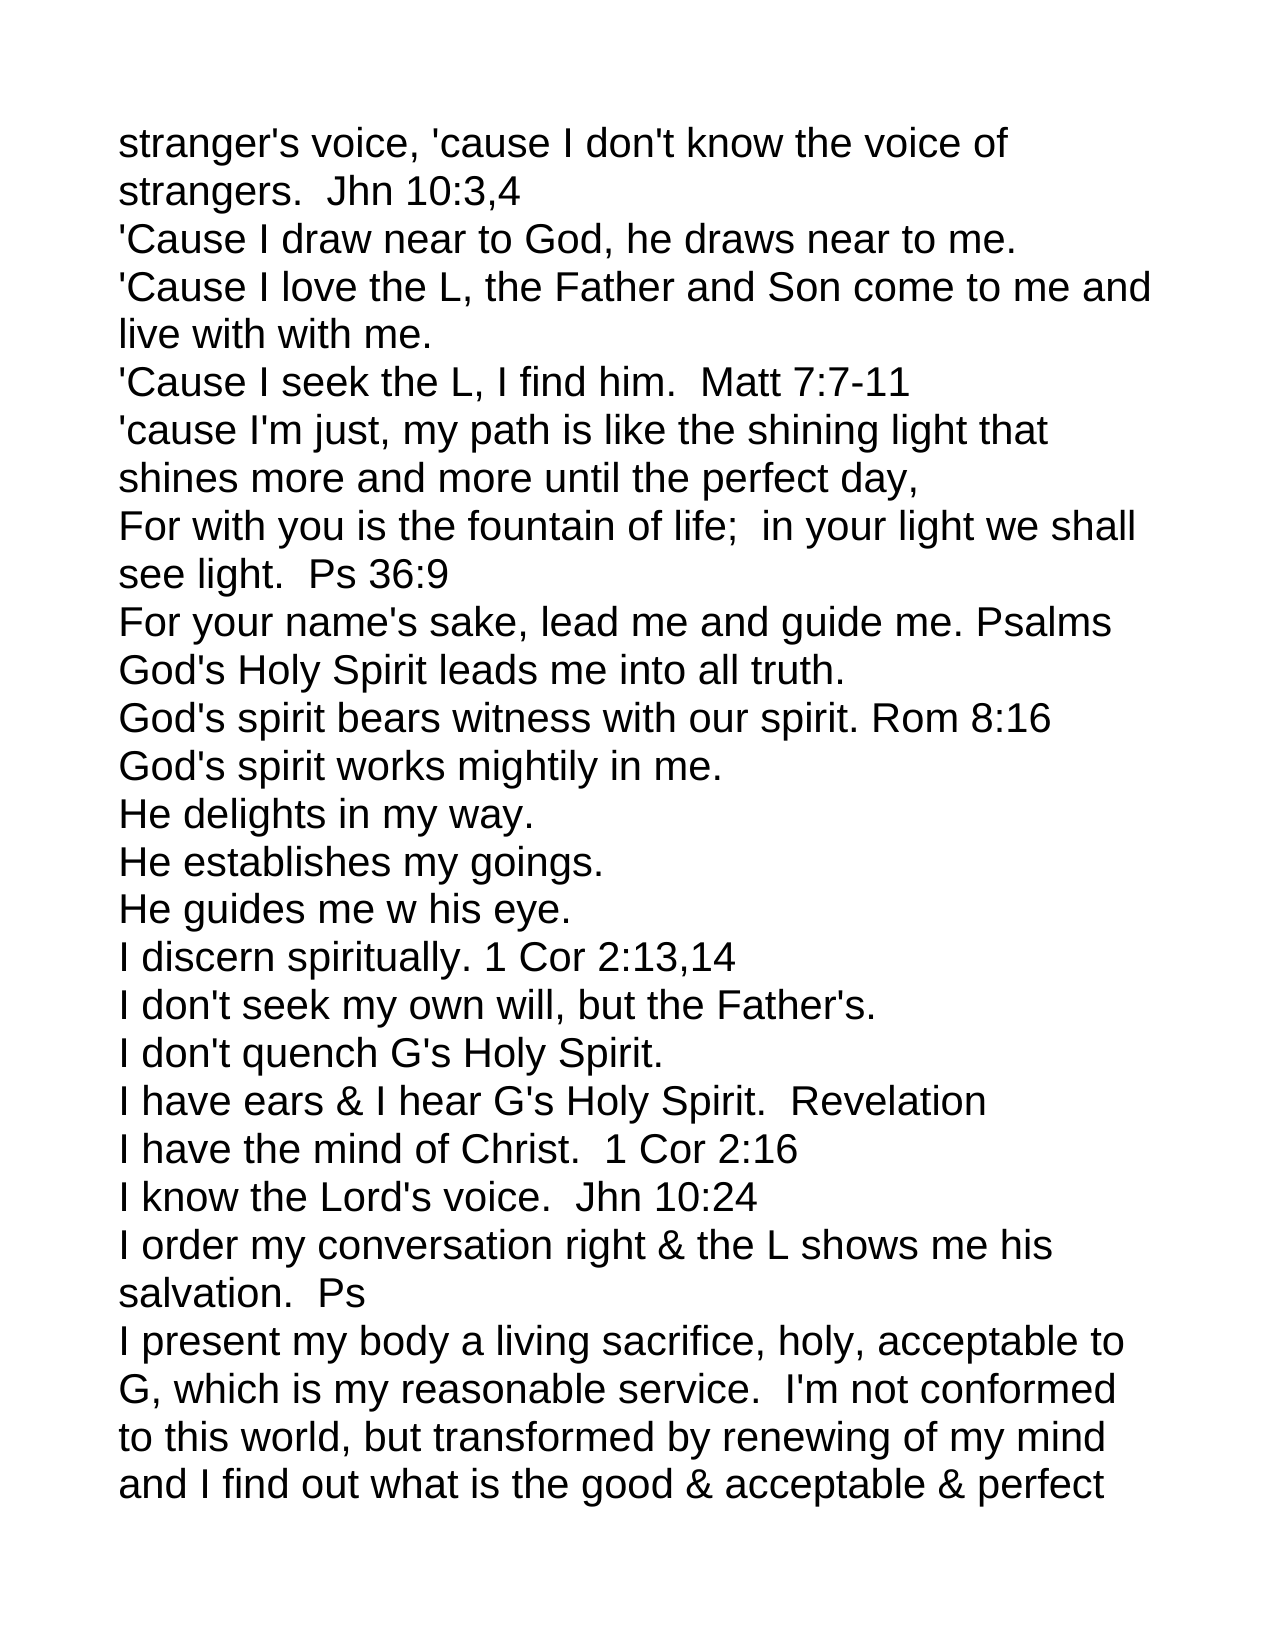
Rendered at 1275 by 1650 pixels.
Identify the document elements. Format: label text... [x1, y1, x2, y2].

text 'Cause I draw near to God, he draws near to me. [118, 214, 1157, 262]
text I don't quench G's Holy Spirit. [118, 1028, 1157, 1076]
text 'Cause I love the L, the Father and Son come to me and live with with me. [118, 262, 1157, 358]
text He delights in my way. [118, 789, 1157, 837]
text He guides me w his eye. [118, 885, 1157, 933]
text I have the mind of Christ. 1 Cor 2:16 [118, 1124, 1157, 1172]
text For your name's sake, lead me and guide me. Psalms [118, 597, 1157, 645]
text I discern spiritually. 1 Cor 2:13,14 [118, 933, 1157, 981]
text stranger's voice, 'cause I don't know the voice of strangers. Jhn 10:3,4 [118, 118, 1157, 214]
text He establishes my goings. [118, 837, 1157, 885]
text God's spirit bears witness with our spirit. Rom 8:16 [118, 693, 1157, 741]
text 'Cause I seek the L, I find him. Matt 7:7-11 [118, 358, 1157, 406]
text 'cause I'm just, my path is like the shining light that shines more and more until the perfect day, [118, 406, 1157, 501]
text For with you is the fountain of life; in your light we shall see light. Ps 36:9 [118, 501, 1157, 597]
text I know the Lord's voice. Jhn 10:24 [118, 1172, 1157, 1220]
text I have ears & I hear G's Holy Spirit. Revelation [118, 1076, 1157, 1124]
text I order my conversation right & the L shows me his salvation. Ps [118, 1220, 1157, 1316]
text God's Holy Spirit leads me into all truth. [118, 645, 1157, 693]
text I don't seek my own will, but the Father's. [118, 981, 1157, 1028]
text I present my body a living sacrifice, holy, acceptable to G, which is my reasonable service. I'm not conformed to this world, but transformed by renewing of my mind and I find out what is the good & acceptable & perfect [118, 1316, 1157, 1508]
text God's spirit works mightily in me. [118, 741, 1157, 789]
